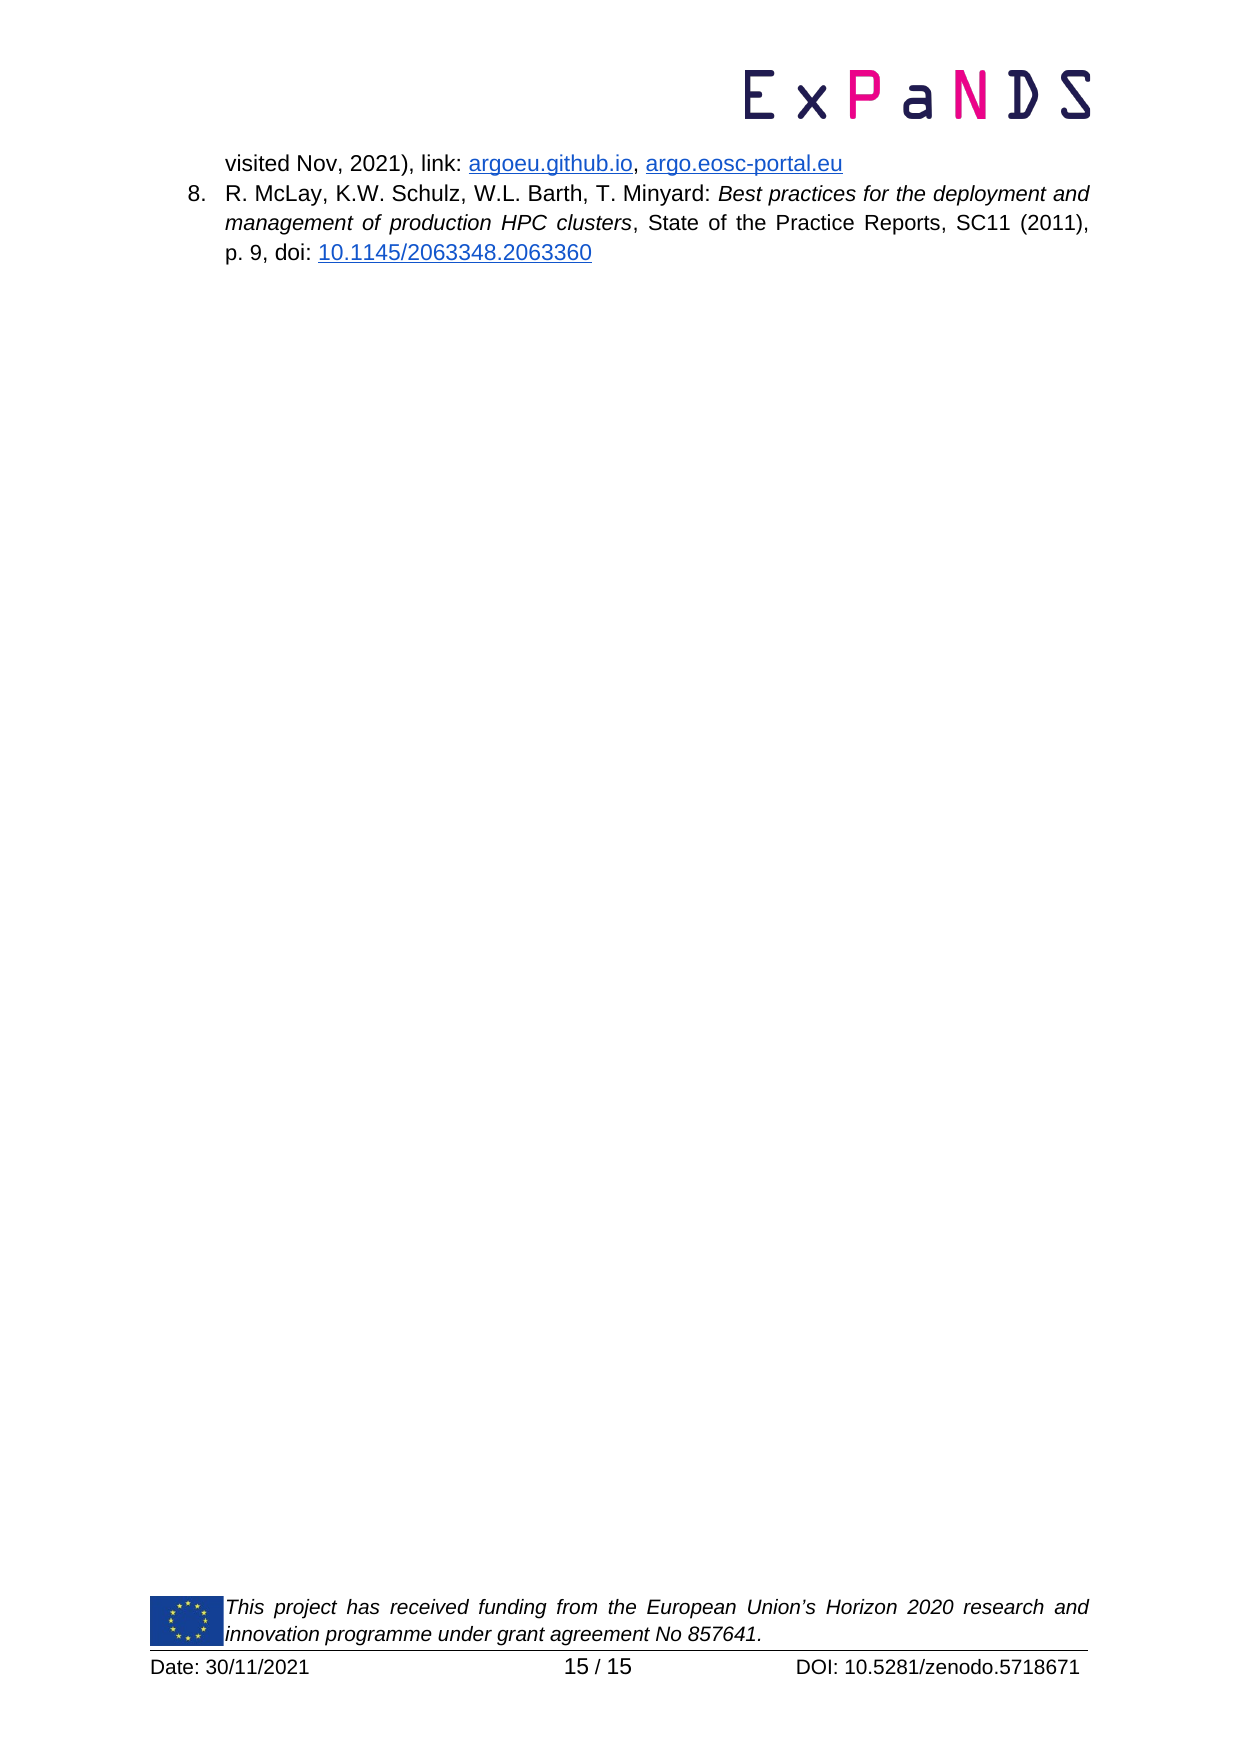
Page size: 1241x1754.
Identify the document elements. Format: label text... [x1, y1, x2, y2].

list visited Nov, 2021), link: argoeu.github.io, argo.eosc-portal.eu [187, 150, 1090, 176]
picture [150, 1596, 224, 1646]
list R. McLay, K.W. Schulz, W.L. Barth, T. Minyard: Best practices for the deployment and management of production HPC clusters, State of the Practice Reports, SC11 (2011), p. 9, doi: 10.1145/2063348.2063360 [187, 180, 1090, 266]
picture [745, 70, 1091, 119]
